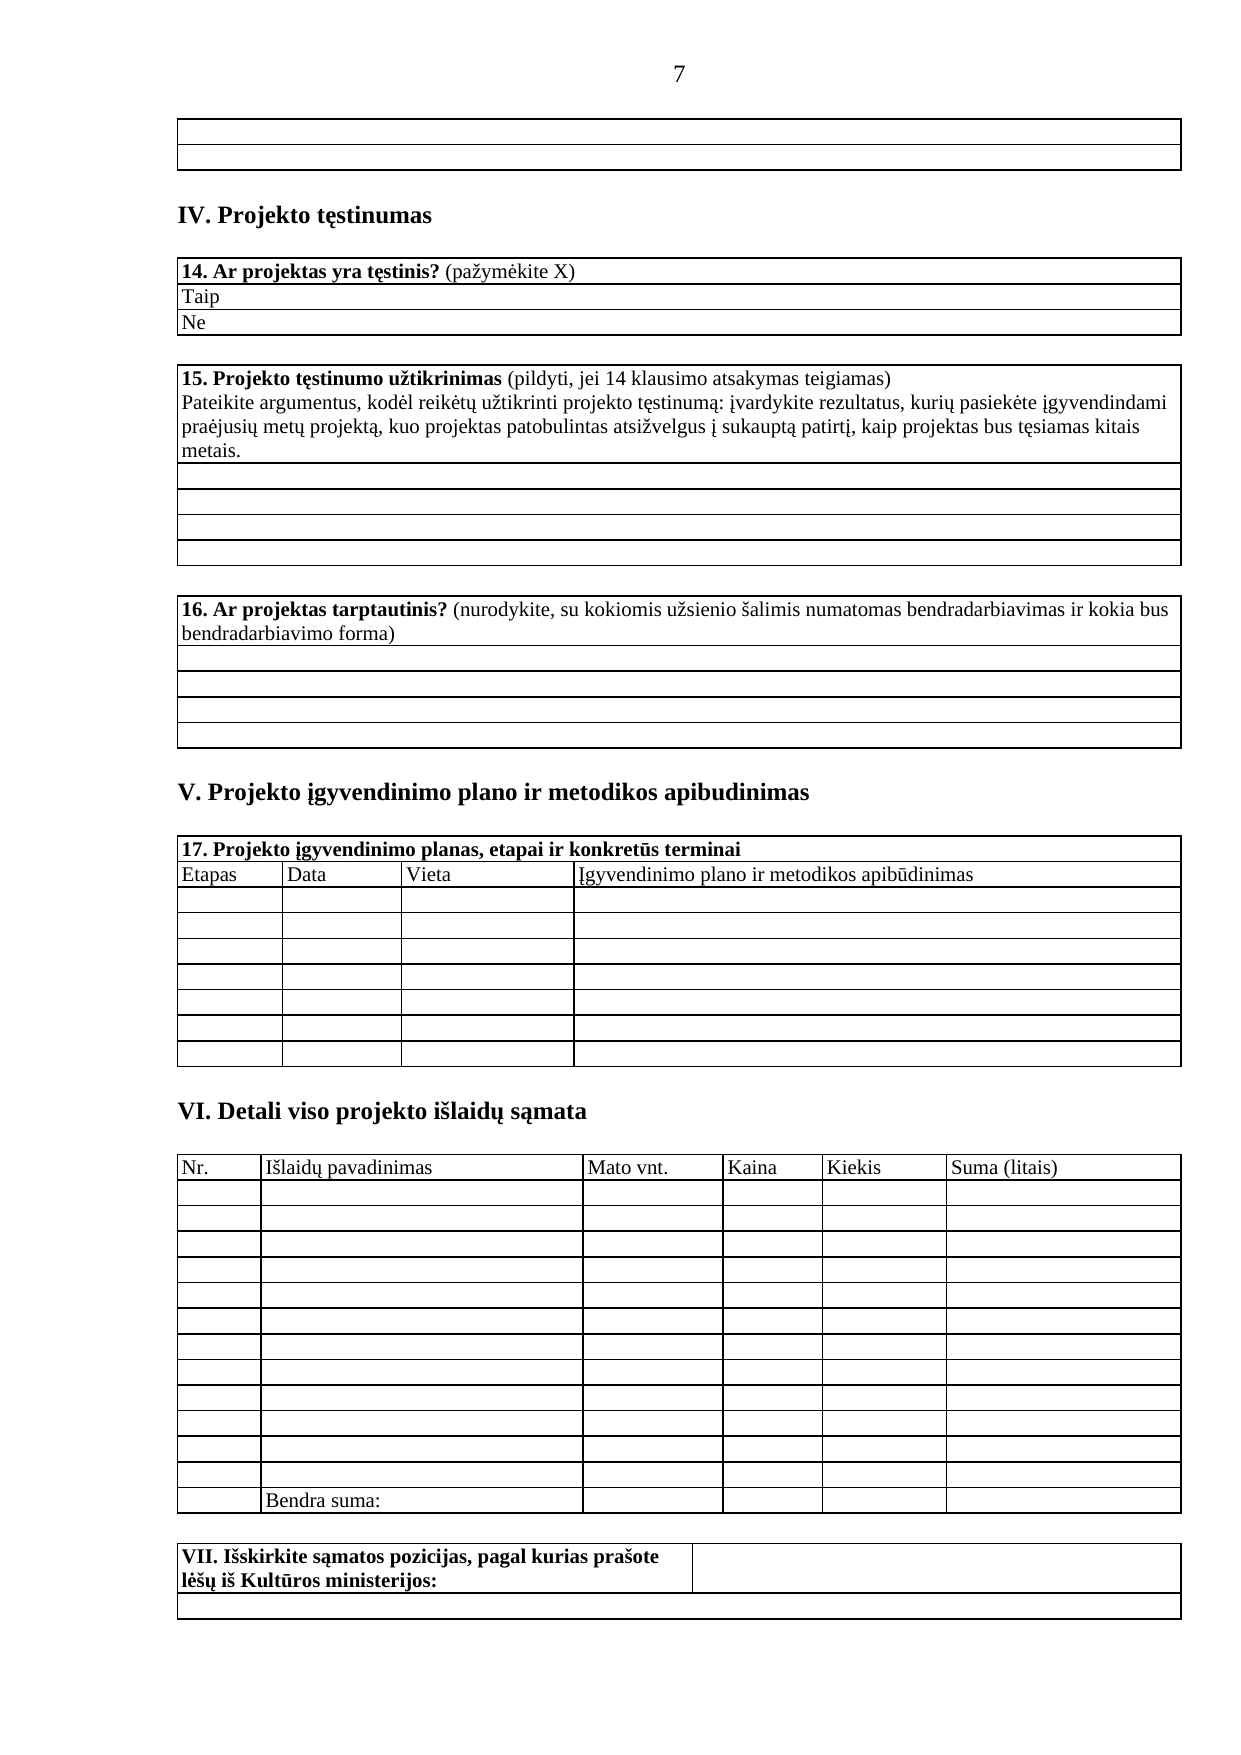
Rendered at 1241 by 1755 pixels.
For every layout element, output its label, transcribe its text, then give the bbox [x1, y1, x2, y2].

table_cell [942, 1232, 946, 1256]
table_cell [942, 1181, 946, 1205]
text V. Projekto įgyvendinimo plano ir metodikos apibudinimas [177, 777, 1181, 806]
table_cell [397, 990, 401, 1014]
table_cell [942, 1309, 946, 1333]
table_cell [278, 1042, 282, 1066]
table_cell [823, 1488, 827, 1512]
table_cell [823, 1309, 827, 1333]
table_cell Data [283, 862, 287, 886]
table_cell [823, 1181, 827, 1205]
table_cell [397, 939, 401, 963]
table_header [693, 1544, 1180, 1592]
table_cell [818, 1232, 822, 1256]
table_cell [278, 939, 282, 963]
table_cell [402, 939, 406, 963]
table_cell [283, 965, 287, 989]
table_cell [947, 1437, 951, 1461]
table_cell [818, 1386, 822, 1410]
table_cell [947, 1181, 951, 1205]
table_cell Data [397, 862, 401, 886]
table_cell [278, 1016, 282, 1040]
table_cell [947, 1360, 951, 1384]
table_cell [278, 965, 282, 989]
table_cell [283, 1042, 287, 1066]
table_cell [283, 913, 287, 937]
table_cell [818, 1206, 822, 1230]
table_cell [942, 1411, 946, 1435]
table_cell [947, 1463, 951, 1487]
table_cell [278, 913, 282, 937]
table_cell [283, 1016, 287, 1040]
table_cell [402, 990, 406, 1014]
table_cell [283, 990, 287, 1014]
table_cell [278, 990, 282, 1014]
table_cell [402, 913, 406, 937]
table_cell [823, 1437, 827, 1461]
table_cell [947, 1411, 951, 1435]
table_cell [397, 1042, 401, 1066]
table_cell [823, 1206, 827, 1230]
text VI. Detali viso projekto išlaidų sąmata [177, 1096, 1181, 1125]
table_cell [942, 1283, 946, 1307]
table_cell [947, 1386, 951, 1410]
table_cell [818, 1335, 822, 1358]
table_cell [402, 888, 406, 912]
table_cell [947, 1488, 951, 1512]
table_cell [283, 939, 287, 963]
table_cell [283, 888, 287, 912]
table_cell [942, 1488, 946, 1512]
table_cell [947, 1206, 951, 1230]
table_cell [823, 1463, 827, 1487]
table_cell [818, 1463, 822, 1487]
table_cell [818, 1360, 822, 1384]
text IV. Projekto tęstinumas [177, 200, 1181, 228]
table_cell [942, 1360, 946, 1384]
table_cell [947, 1232, 951, 1256]
table_cell [397, 913, 401, 937]
table_cell [818, 1309, 822, 1333]
table_cell [823, 1411, 827, 1435]
table_cell [397, 965, 401, 989]
table_cell [818, 1181, 822, 1205]
table_cell [947, 1309, 951, 1333]
table_cell [947, 1283, 951, 1307]
table_cell [818, 1488, 822, 1512]
table_cell [947, 1258, 951, 1282]
table_cell [397, 1016, 401, 1040]
table_cell [823, 1258, 827, 1282]
table_cell [818, 1411, 822, 1435]
table_cell [402, 1042, 406, 1066]
table_cell [942, 1335, 946, 1358]
table_cell [402, 1016, 406, 1040]
table_cell [823, 1386, 827, 1410]
table_cell [823, 1360, 827, 1384]
table_cell [942, 1258, 946, 1282]
table_cell [947, 1335, 951, 1358]
table_cell [397, 888, 401, 912]
table_cell [823, 1283, 827, 1307]
table_cell [823, 1335, 827, 1358]
table_cell [818, 1258, 822, 1282]
table_cell [942, 1206, 946, 1230]
table_cell [278, 888, 282, 912]
table_cell [942, 1386, 946, 1410]
table_cell [823, 1232, 827, 1256]
table_cell [402, 965, 406, 989]
table_cell [818, 1283, 822, 1307]
table_cell [942, 1437, 946, 1461]
table_cell [942, 1463, 946, 1487]
table_cell [818, 1437, 822, 1461]
